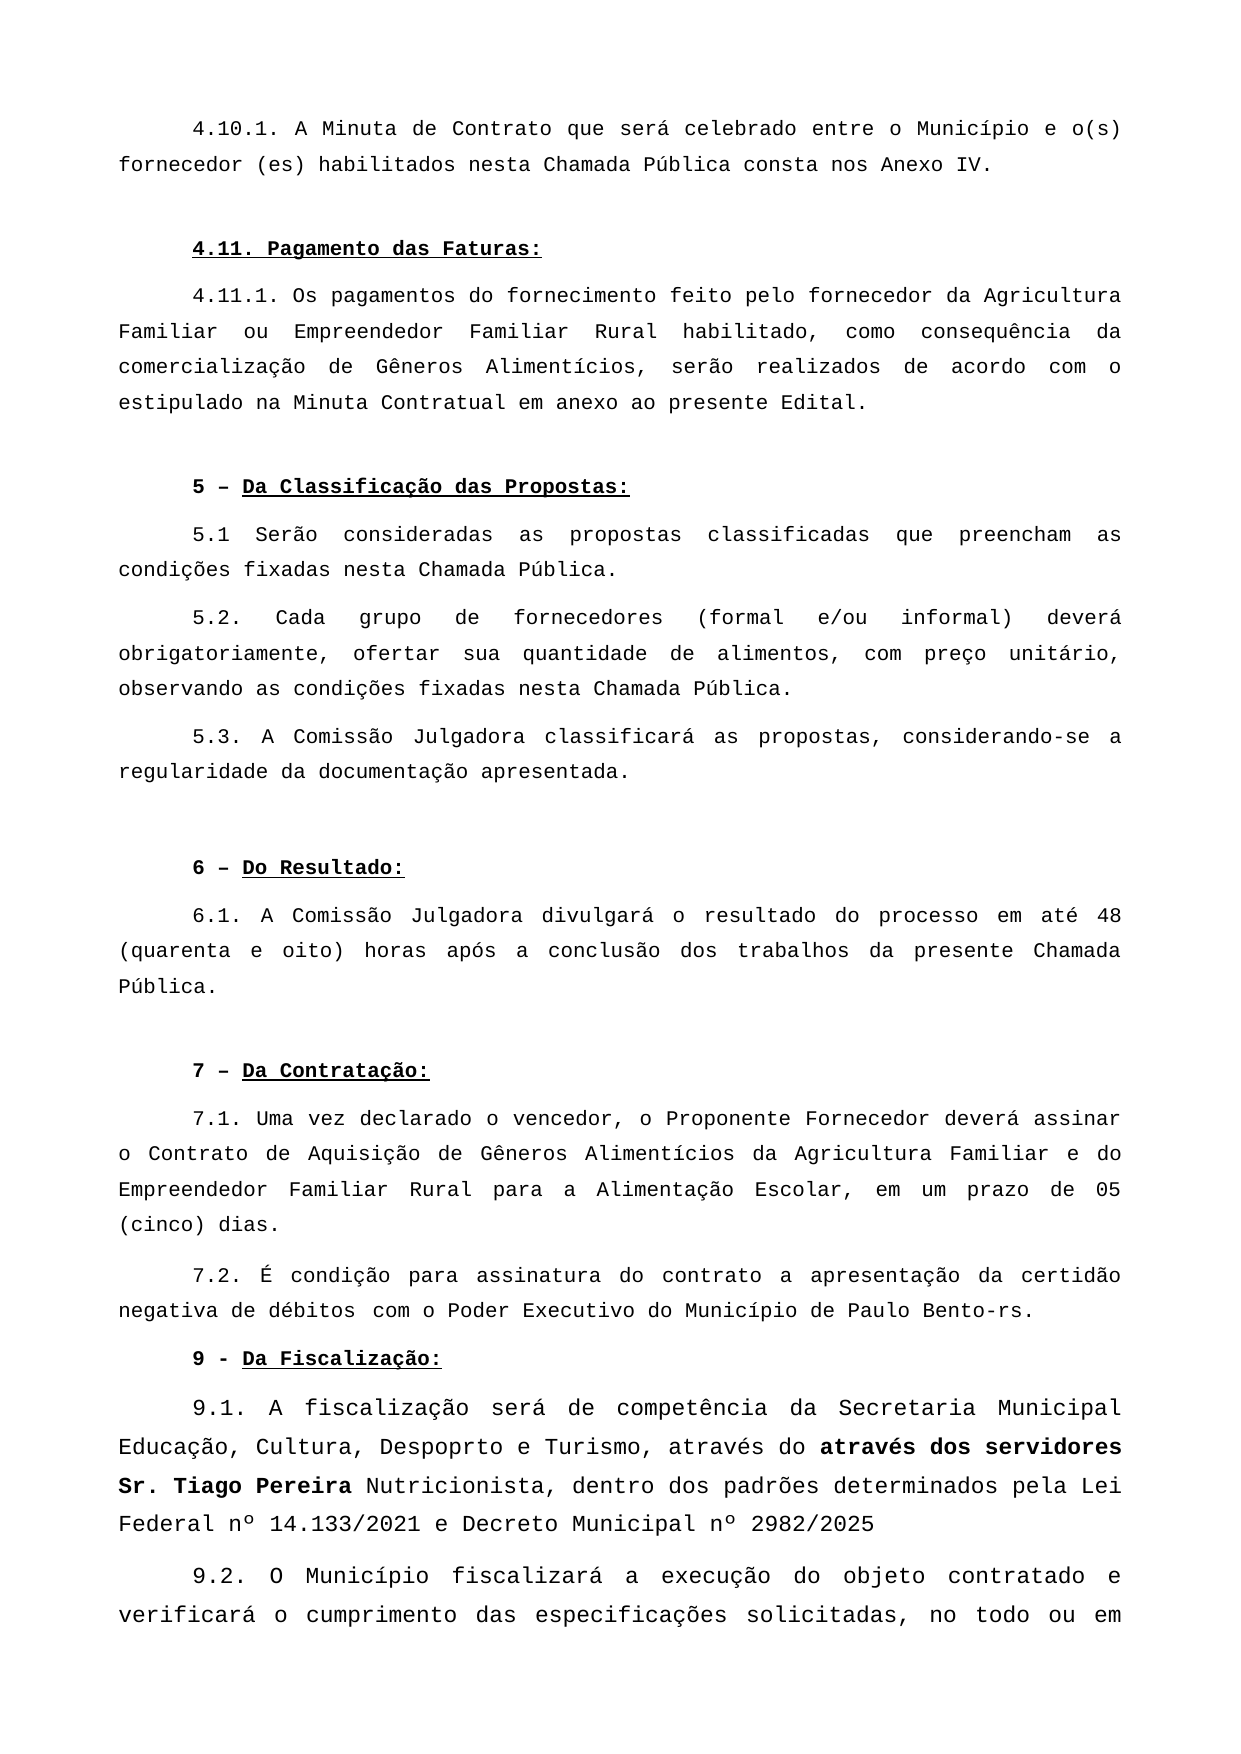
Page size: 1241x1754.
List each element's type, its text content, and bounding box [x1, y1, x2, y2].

text 5 – Da Classificação das Propostas: [118, 476, 1122, 499]
text 7.2. É condição para assinatura do contrato a apresentação da certidão negativa de débitos com o Poder Executivo do Município de Paulo Bento-rs. [118, 1262, 1122, 1324]
text 7 – Da Contratação: [118, 1060, 1122, 1083]
text 5.1 Serão consideradas as propostas classificadas que preencham as condições fixadas nesta Chamada Pública. [118, 524, 1122, 583]
text 9.2. O Município fiscalizará a execução do objeto contratado e verificará o cumprimento das especificações solicitadas, no todo ou em [118, 1564, 1122, 1629]
text 5.3. A Comissão Julgadora classificará as propostas, considerando-se a regularidade da documentação apresentada. [118, 726, 1122, 785]
text 4.11. Pagamento das Faturas: [118, 238, 1122, 261]
text 6.1. A Comissão Julgadora divulgará o resultado do processo em até 48 (quarenta e oito) horas após a conclusão dos trabalhos da presente Chamada Pública. [118, 905, 1122, 999]
text 9 - Da Fiscalização: [118, 1348, 1122, 1372]
text 4.10.1. A Minuta de Contrato que será celebrado entre o Município e o(s) fornecedor (es) habilitados nesta Chamada Pública consta nos Anexo IV. [118, 118, 1122, 177]
text 6 – Do Resultado: [118, 857, 1122, 881]
text 7.1. Uma vez declarado o vencedor, o Proponente Fornecedor deverá assinar o Contrato de Aquisição de Gêneros Alimentícios da Agricultura Familiar e do Empreendedor Familiar Rural para a Alimentação Escolar, em um prazo de 05 (cinco) dias. [118, 1108, 1122, 1238]
text 5.2. Cada grupo de fornecedores (formal e/ou informal) deverá obrigatoriamente, ofertar sua quantidade de alimentos, com preço unitário, observando as condições fixadas nesta Chamada Pública. [118, 607, 1122, 702]
text 9.1. A fiscalização será de competência da Secretaria Municipal Educação, Cultura, Despoprto e Turismo, através do através dos servidores Sr. Tiago Pereira Nutricionista, dentro dos padrões determinados pela Lei Federal nº 14.133/2021 e Decreto Municipal nº 2982/2025 [118, 1396, 1122, 1539]
text 4.11.1. Os pagamentos do fornecimento feito pelo fornecedor da Agricultura Familiar ou Empreendedor Familiar Rural habilitado, como consequência da comercialização de Gêneros Alimentícios, serão realizados de acordo com o estipulado na Minuta Contratual em anexo ao presente Edital. [118, 286, 1122, 415]
